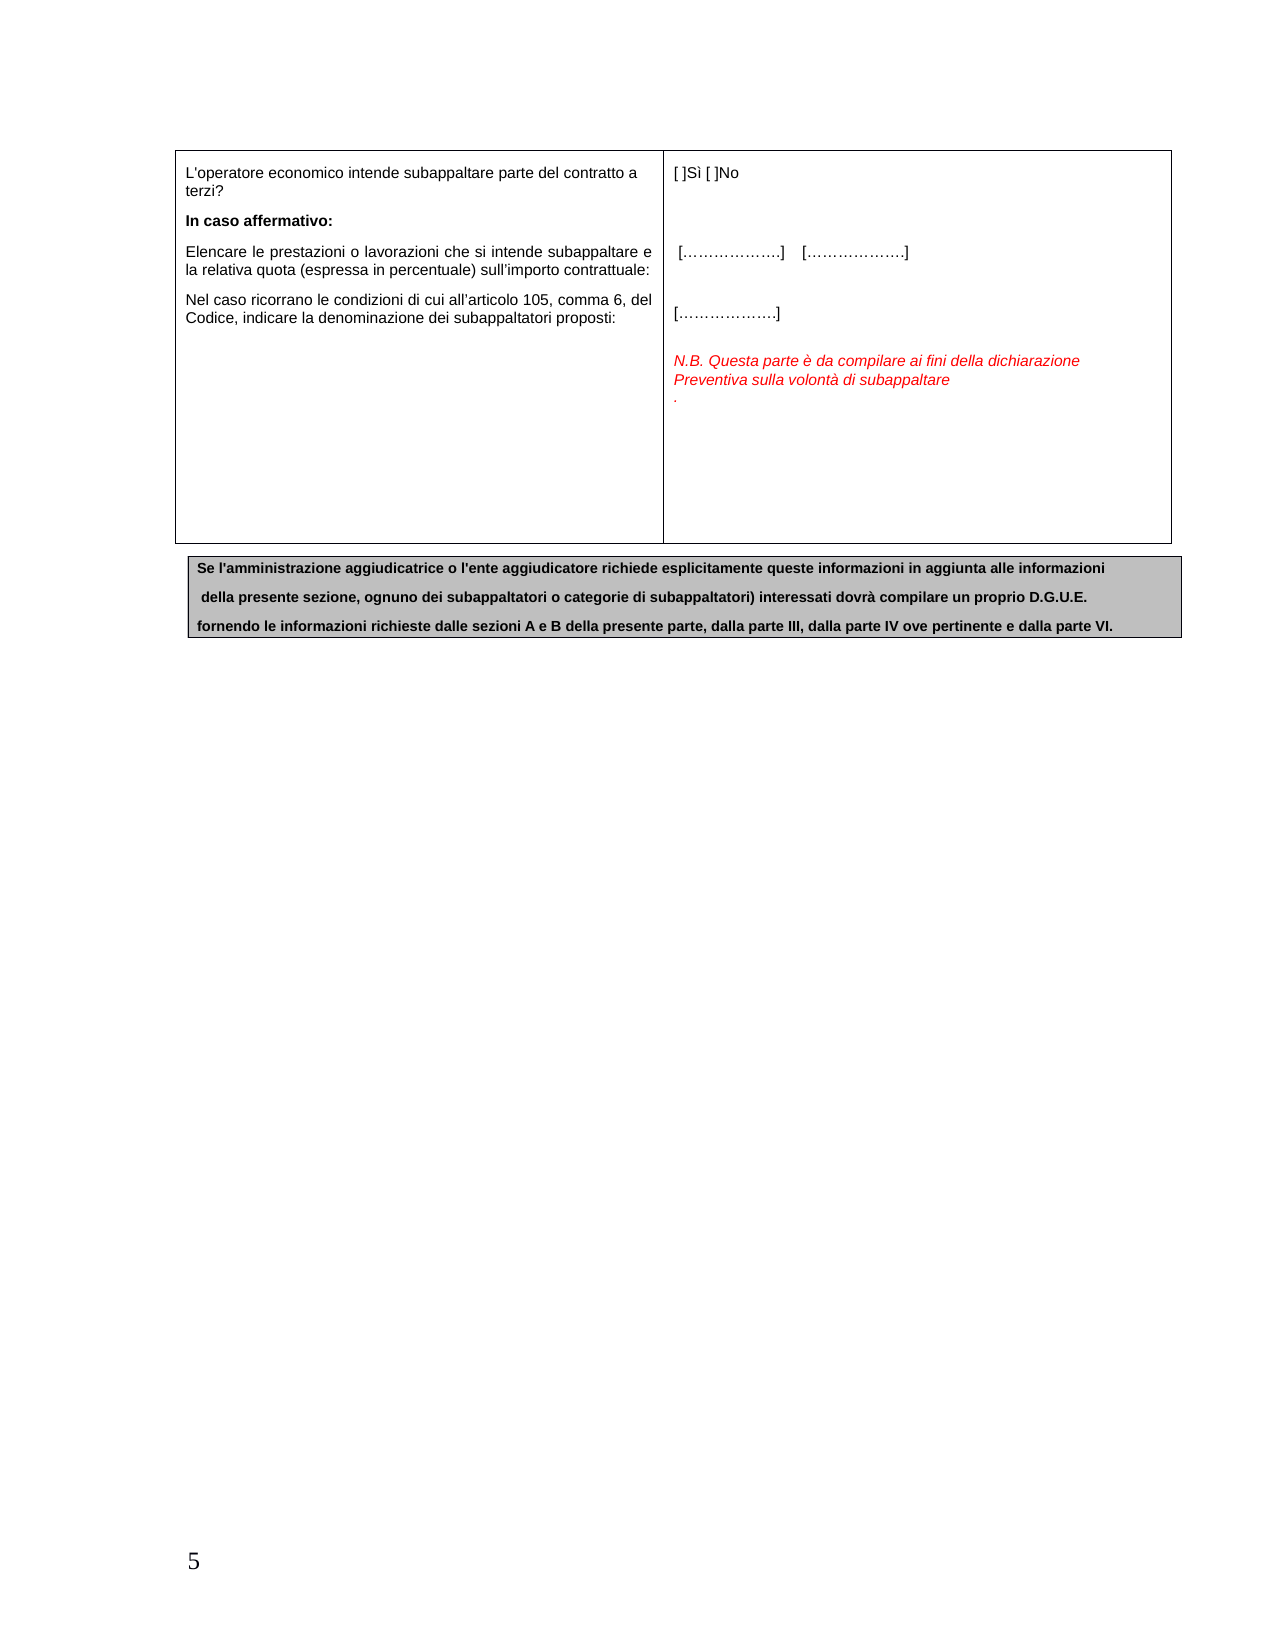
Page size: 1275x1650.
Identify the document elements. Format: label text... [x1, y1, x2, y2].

title della presente sezione, ognuno dei subappaltatori o categorie di subappaltatori) interessati dovrà compilare un proprio D.G.U.E. [189, 586, 1181, 605]
table_cell [ ]Sì [ ]No [……………….] [……………….] [……………….] N.B. Questa parte è da compilare ai fini della dichiarazione Preventiva sulla volontà di subappaltare . [664, 151, 1171, 543]
title fornendo le informazioni richieste dalle sezioni A e B della presente parte, dalla parte III, dalla parte IV ove pertinente e dalla parte VI. [189, 615, 1181, 637]
title Se l'amministrazione aggiudicatrice o l'ente aggiudicatore richiede esplicitamente queste informazioni in aggiunta alle informazioni [189, 557, 1181, 576]
table_cell L'operatore economico intende subappaltare parte del contratto a terzi? In caso affermativo: Elencare le prestazioni o lavorazioni che si intende subappaltare e la relativa quota (espressa in percentuale) sull’importo contrattuale: Nel caso ricorrano le condizioni di cui all’articolo 105, comma 6, del Codice, indicare la denominazione dei subappaltatori proposti: [176, 151, 663, 543]
